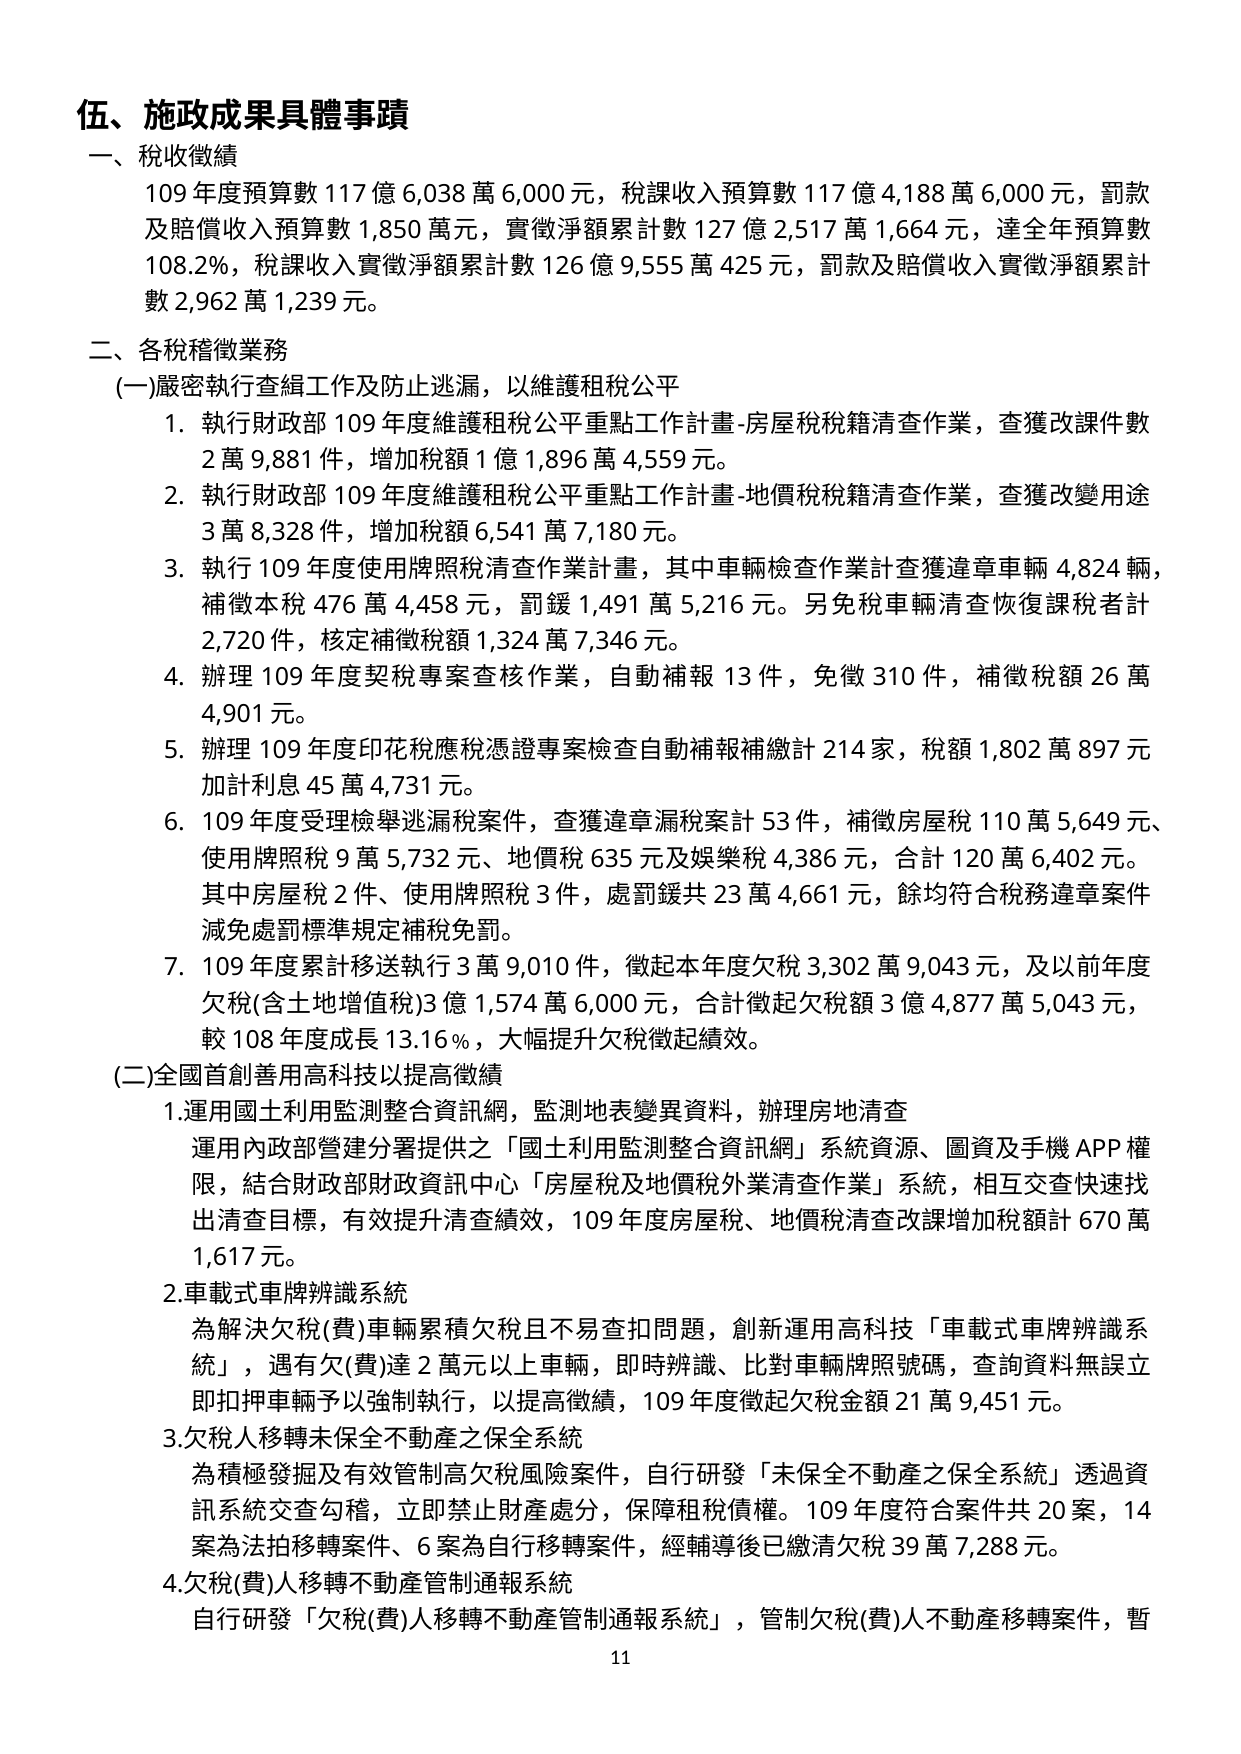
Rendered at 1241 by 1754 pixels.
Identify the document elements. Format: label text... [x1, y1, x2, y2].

text 運用內政部營建分署提供之「國土利用監測整合資訊網」系統資源、圖資及手機APP權限，結合財政部財政資訊中心「房屋稅及地價稅外業清查作業」系統，相互交查快速找出清查目標，有效提升清查績效，109年度房屋稅、地價稅清查改課增加稅額計670萬1,617元。 [192, 1128, 1152, 1273]
list 辦理109年度契稅專案查核作業，自動補報13件，免徵310件，補徵稅額26萬4,901元。 [164, 657, 1152, 729]
text 為解決欠稅(費)車輛累積欠稅且不易查扣問題，創新運用高科技「車載式車牌辨識系統」，遇有欠(費)達2萬元以上車輛，即時辨識、比對車輛牌照號碼，查詢資料無誤立即扣押車輛予以強制執行，以提高徵績，109年度徵起欠稅金額21萬9,451元。 [192, 1309, 1152, 1418]
text 109年度預算數117億6,038萬6,000元，稅課收入預算數117億4,188萬6,000元，罰款及賠償收入預算數1,850萬元，實徵淨額累計數127億2,517萬1,664元，達全年預算數108.2%，稅課收入實徵淨額累計數126億9,555萬425元，罰款及賠償收入實徵淨額累計數2,962萬1,239元。 [144, 173, 1152, 318]
text 2.車載式車牌辨識系統 [162, 1273, 1152, 1309]
list 109年度受理檢舉逃漏稅案件，查獲違章漏稅案計53件，補徵房屋稅110萬5,649元、使用牌照稅9萬5,732元、地價稅635元及娛樂稅4,386元，合計120萬6,402元。其中房屋稅2件、使用牌照稅3件，處罰鍰共23萬4,661元，餘均符合稅務違章案件減免處罰標準規定補稅免罰。 [164, 802, 1152, 947]
text 伍、施政成果具體事蹟 [76, 89, 1152, 137]
list 執行財政部109年度維護租稅公平重點工作計畫-房屋稅稅籍清查作業，查獲改課件數2萬9,881件，增加稅額1億1,896萬4,559元。 [164, 403, 1152, 476]
text (一)嚴密執行查緝工作及防止逃漏，以維護租稅公平 [116, 367, 1152, 403]
text 一、稅收徵績 [89, 137, 1152, 173]
text 4.欠稅(費)人移轉不動產管制通報系統 [162, 1563, 1152, 1599]
text 自行研發「欠稅(費)人移轉不動產管制通報系統」，管制欠稅(費)人不動產移轉案件，暫 [192, 1599, 1152, 1636]
list 辦理 109年度印花稅應稅憑證專案檢查自動補報補繳計214家，稅額1,802萬897元，加計利息45萬4,731元。 [164, 729, 1152, 802]
text 二、各稅稽徵業務 [89, 331, 1152, 367]
list 執行財政部109年度維護租稅公平重點工作計畫-地價稅稅籍清查作業，查獲改變用途3萬8,328件，增加稅額6,541萬7,180元。 [164, 476, 1152, 548]
text 1.運用國土利用監測整合資訊網，監測地表變異資料，辦理房地清查 [162, 1092, 1152, 1128]
text (二)全國首創善用高科技以提高徵績 [89, 1056, 1152, 1092]
text 3.欠稅人移轉未保全不動產之保全系統 [162, 1418, 1152, 1454]
list 執行109年度使用牌照稅清查作業計畫，其中車輛檢查作業計查獲違章車輛4,824輛，補徵本稅476萬4,458元，罰鍰1,491萬5,216元。另免稅車輛清查恢復課稅者計2,720件，核定補徵稅額1,324萬7,346元。 [164, 548, 1152, 657]
text 為積極發掘及有效管制高欠稅風險案件，自行研發「未保全不動產之保全系統」透過資訊系統交查勾稽，立即禁止財產處分，保障租稅債權。109年度符合案件共20案，14案為法拍移轉案件、6案為自行移轉案件，經輔導後已繳清欠稅39萬7,288元。 [192, 1454, 1152, 1563]
list 109年度累計移送執行3萬9,010件，徵起本年度欠稅3,302萬9,043元，及以前年度欠稅(含土地增值稅)3億1,574萬6,000元，合計徵起欠稅額3億4,877萬5,043元，較108年度成長13.16﹪，大幅提升欠稅徵起績效。 [164, 947, 1152, 1056]
